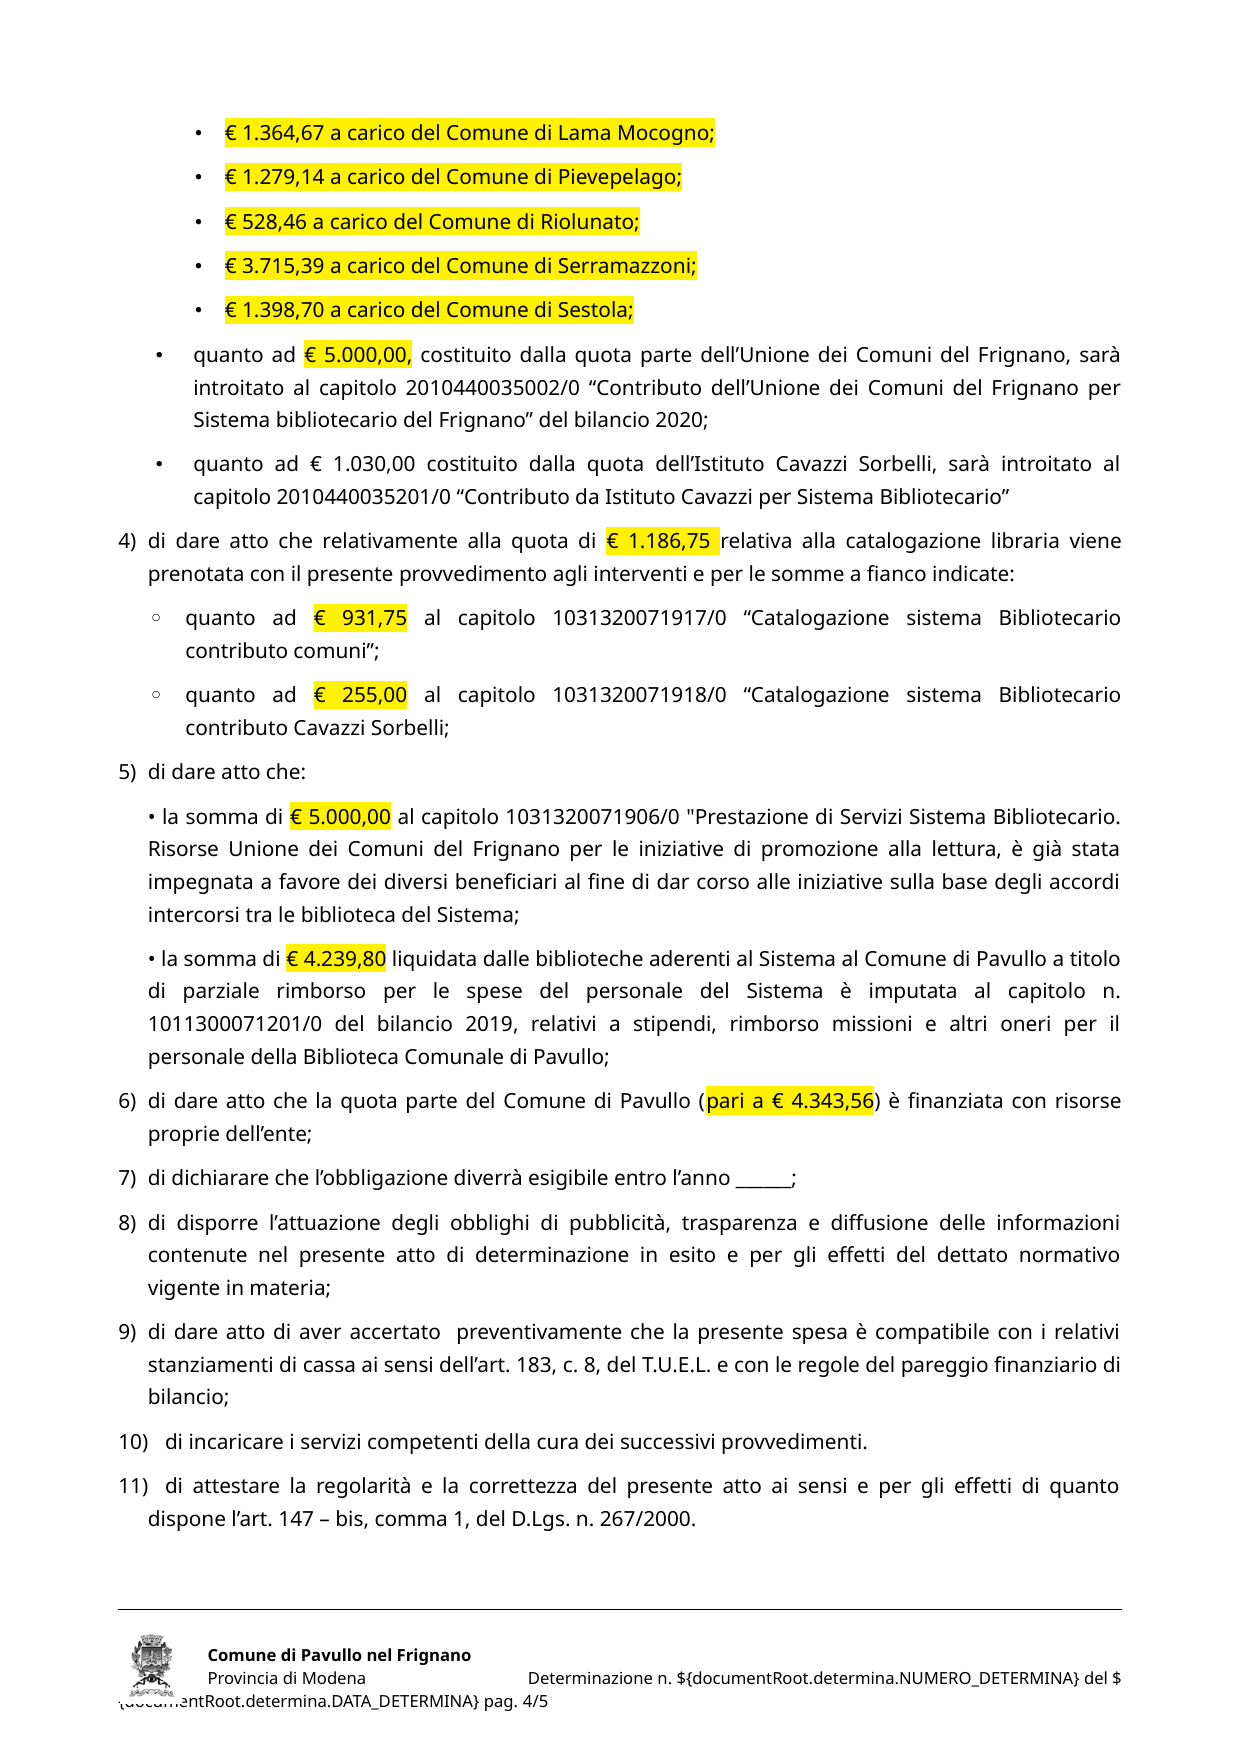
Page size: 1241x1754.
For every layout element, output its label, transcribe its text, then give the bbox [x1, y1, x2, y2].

list € 528,46 a carico del Comune di Riolunato; [195, 207, 1122, 235]
list quanto ad € 1.030,00 costituito dalla quota dell’Istituto Cavazzi Sorbelli, sarà introitato al capitolo 2010440035201/0 “Contributo da Istituto Cavazzi per Sistema Bibliotecario” [156, 449, 1122, 511]
list di dare atto che la quota parte del Comune di Pavullo (pari a € 4.343,56) è finanziata con risorse proprie dell’ente; [118, 1086, 1122, 1147]
list di disporre l’attuazione degli obblighi di pubblicità, trasparenza e diffusione delle informazioni contenute nel presente atto di determinazione in esito e per gli effetti del dettato normativo vigente in materia; [118, 1208, 1122, 1301]
list di dare atto che relativamente alla quota di € 1.186,75 relativa alla catalogazione libraria viene prenotata con il presente provvedimento agli interventi e per le somme a fianco indicate: [118, 527, 1122, 588]
list • la somma di € 4.239,80 liquidata dalle biblioteche aderenti al Sistema al Comune di Pavullo a titolo di parziale rimborso per le spese del personale del Sistema è imputata al capitolo n. 1011300071201/0 del bilancio 2019, relativi a stipendi, rimborso missioni e altri oneri per il personale della Biblioteca Comunale di Pavullo; [118, 944, 1122, 1070]
list • la somma di € 5.000,00 al capitolo 1031320071906/0 "Prestazione di Servizi Sistema Bibliotecario. Risorse Unione dei Comuni del Frignano per le iniziative di promozione alla lettura, è già stata impegnata a favore dei diversi beneficiari al fine di dar corso alle iniziative sulla base degli accordi intercorsi tra le biblioteca del Sistema; [118, 802, 1122, 928]
picture [120, 1631, 183, 1704]
list di dare atto che: [118, 757, 1122, 786]
list di dare atto di aver accertato preventivamente che la presente spesa è compatibile con i relativi stanziamenti di cassa ai sensi dell’art. 183, c. 8, del T.U.E.L. e con le regole del pareggio finanziario di bilancio; [118, 1317, 1122, 1411]
list € 3.715,39 a carico del Comune di Serramazzoni; [195, 251, 1122, 280]
list quanto ad € 255,00 al capitolo 1031320071918/0 “Catalogazione sistema Bibliotecario contributo Cavazzi Sorbelli; [148, 681, 1122, 742]
list quanto ad € 931,75 al capitolo 1031320071917/0 “Catalogazione sistema Bibliotecario contributo comuni”; [148, 603, 1122, 664]
list di incaricare i servizi competenti della cura dei successivi provvedimenti. [118, 1427, 1122, 1455]
list € 1.279,14 a carico del Comune di Pievepelago; [195, 162, 1122, 191]
list € 1.398,70 a carico del Comune di Sestola; [195, 296, 1122, 324]
list di dichiarare che l’obbligazione diverrà esigibile entro l’anno ______; [118, 1163, 1122, 1192]
list quanto ad € 5.000,00, costituito dalla quota parte dell’Unione dei Comuni del Frignano, sarà introitato al capitolo 2010440035002/0 “Contributo dell’Unione dei Comuni del Frignano per Sistema bibliotecario del Frignano” del bilancio 2020; [156, 340, 1122, 434]
list € 1.364,67 a carico del Comune di Lama Mocogno; [195, 118, 1122, 147]
list di attestare la regolarità e la correttezza del presente atto ai sensi e per gli effetti di quanto dispone l’art. 147 – bis, comma 1, del D.Lgs. n. 267/2000. [118, 1471, 1122, 1532]
